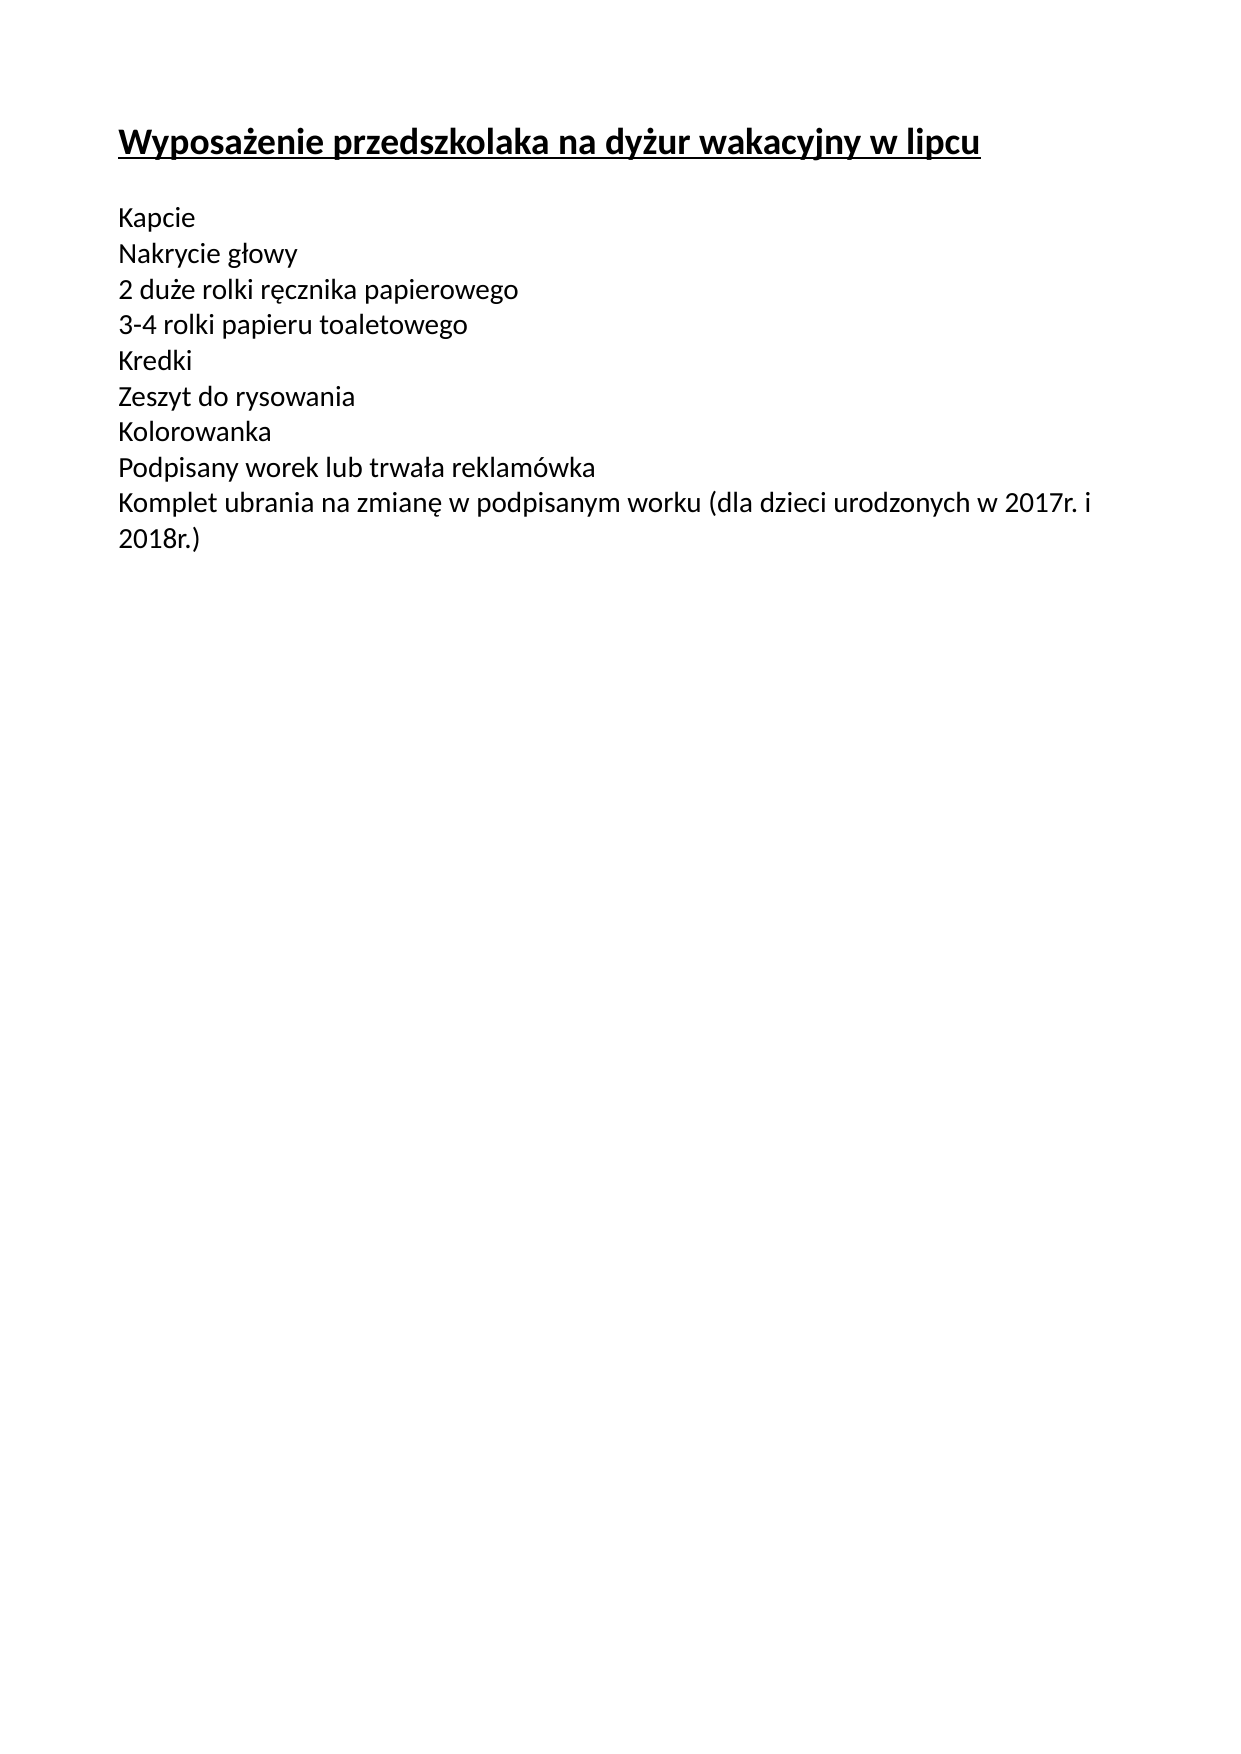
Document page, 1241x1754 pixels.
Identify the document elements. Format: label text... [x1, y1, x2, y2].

text Komplet ubrania na zmianę w podpisanym worku (dla dzieci urodzonych w 2017r. i 2018r.) [118, 484, 1122, 556]
text Nakrycie głowy [118, 235, 1122, 271]
text Podpisany worek lub trwała reklamówka [118, 449, 1122, 484]
text Kredki [118, 342, 1122, 378]
text Wyposażenie przedszkolaka na dyżur wakacyjny w lipcu [118, 118, 1122, 164]
text Kapcie [118, 199, 1122, 235]
text 3-4 rolki papieru toaletowego [118, 306, 1122, 342]
text Kolorowanka [118, 413, 1122, 449]
text Zeszyt do rysowania [118, 378, 1122, 413]
text 2 duże rolki ręcznika papierowego [118, 271, 1122, 306]
